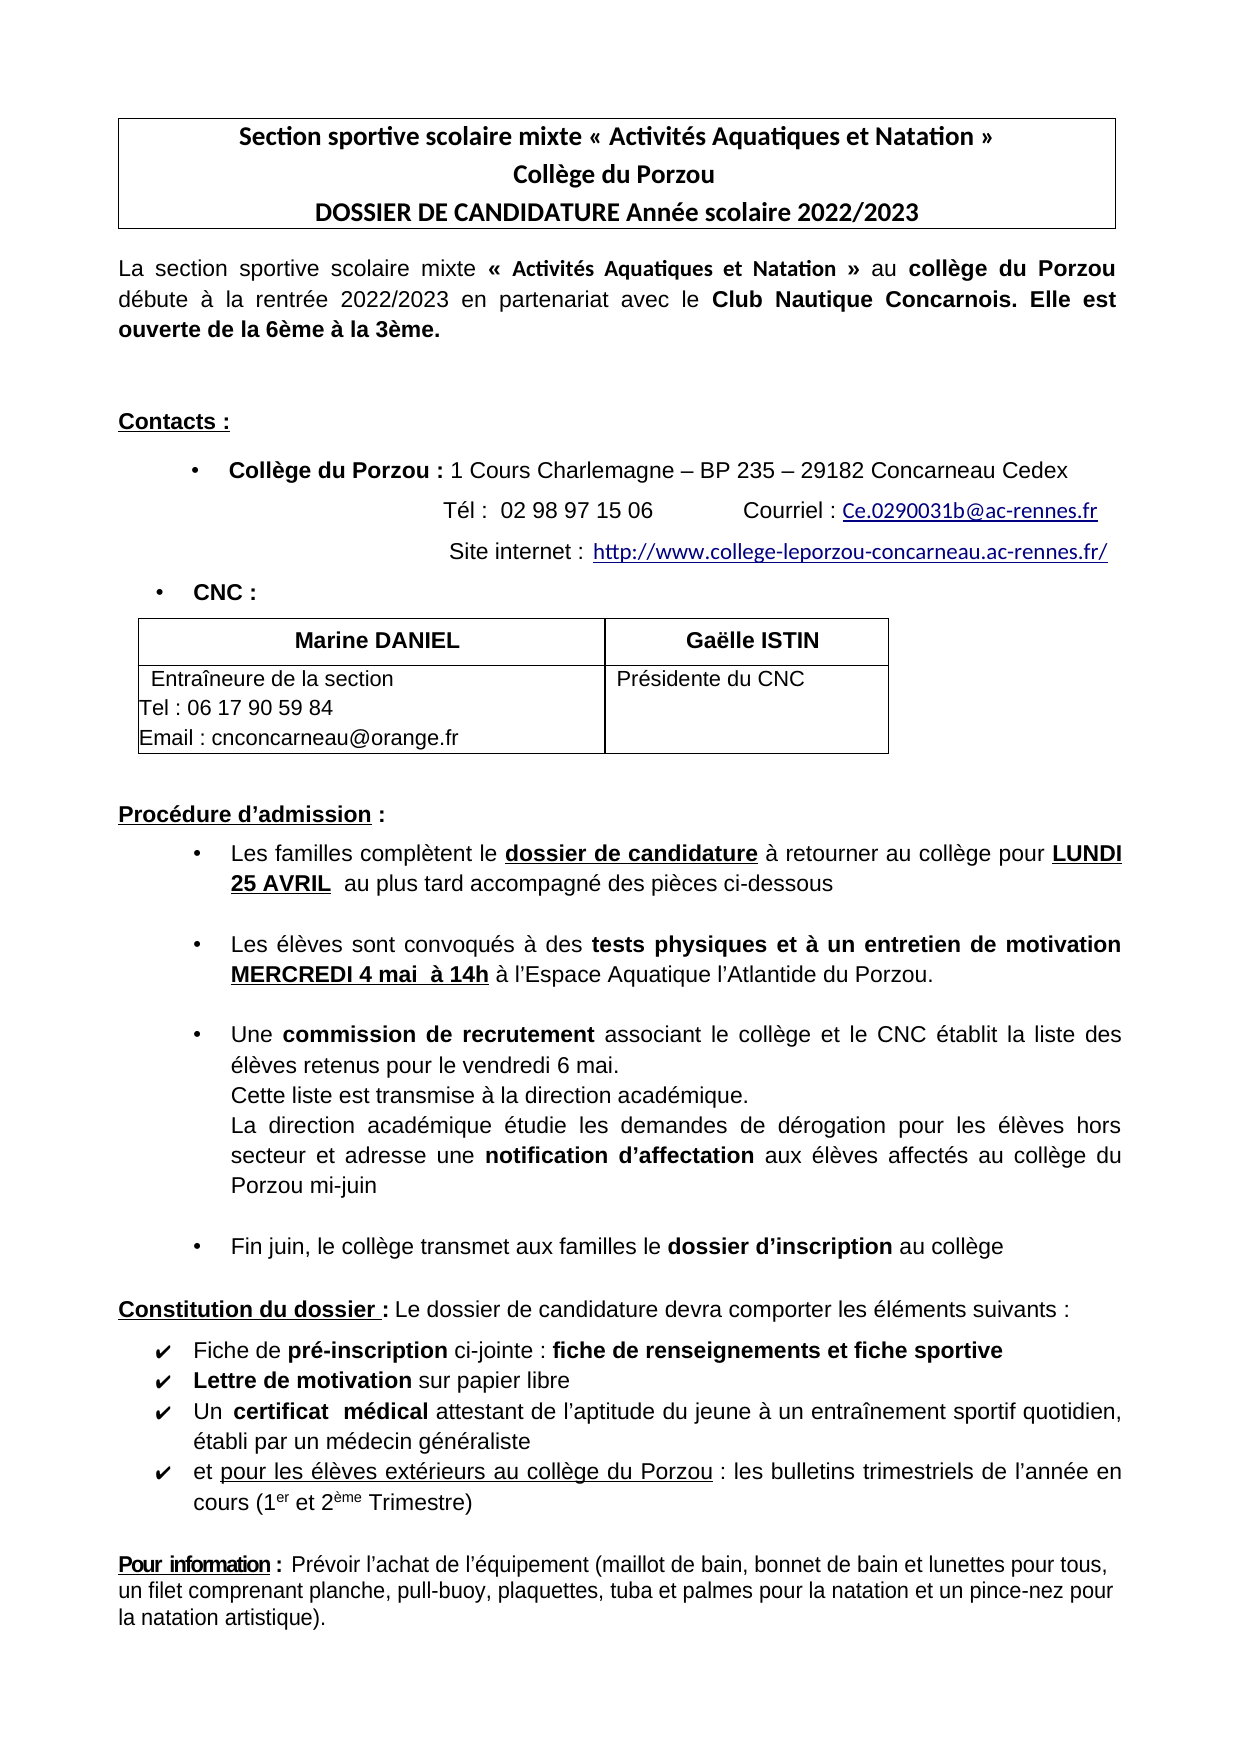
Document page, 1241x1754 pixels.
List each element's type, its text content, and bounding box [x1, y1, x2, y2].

list et pour les élèves extérieurs au collège du Porzou : les bulletins trimestriels de l’année en cours (1er et 2ème Trimestre) [156, 1458, 1122, 1515]
subtitle DOSSIER DE CANDIDATURE Année scolaire 2022/2023 [119, 194, 1115, 228]
table_header Gaëlle ISTIN [606, 619, 888, 665]
list Fiche de pré-inscription ci-jointe : fiche de renseignements et fiche sportive [156, 1337, 1122, 1364]
list Fin juin, le collège transmet aux familles le dossier d’inscription au collège [193, 1233, 1122, 1259]
list La direction académique étudie les demandes de dérogation pour les élèves hors secteur et adresse une notification d’affectation aux élèves affectés au collège du Porzou mi-juin [193, 1112, 1122, 1199]
subtitle Section sportive scolaire mixte « Activités Aquatiques et Natation » [119, 119, 1115, 152]
list Les familles complètent le dossier de candidature à retourner au collège pour LUNDI 25 AVRIL au plus tard accompagné des pièces ci-dessous [193, 840, 1122, 897]
text La section sportive scolaire mixte « Activités Aquatiques et Natation » au collège du Porzou débute à la rentrée 2022/2023 en partenariat avec le Club Nautique Concarnois. Elle est ouverte de la 6ème à la 3ème. [118, 254, 1116, 343]
list Un certificat médical attestant de l’aptitude du jeune à un entraînement sportif quotidien, établi par un médecin généraliste [156, 1398, 1122, 1454]
list Pour information : Prévoir l’achat de l’équipement (maillot de bain, bonnet de bain et lunettes pour tous, un filet comprenant planche, pull-buoy, plaquettes, tuba et palmes pour la natation et un pince-nez pour la natation artistique). [118, 1551, 1122, 1630]
text Site internet : http://www.college-leporzou-concarneau.ac-rennes.fr/ [443, 537, 1122, 565]
text Tél : 02 98 97 15 06 Courriel : Ce.0290031b@ac-rennes.fr [443, 496, 1122, 524]
table_cell Présidente du CNC [606, 666, 888, 753]
text Constitution du dossier : Le dossier de candidature devra comporter les éléments suivants : [118, 1295, 1122, 1323]
list Cette liste est transmise à la direction académique. [193, 1082, 1122, 1108]
text Contacts : [118, 408, 1122, 434]
list Une commission de recrutement associant le collège et le CNC établit la liste des élèves retenus pour le vendredi 6 mai. [193, 1021, 1122, 1078]
list CNC : [156, 579, 1122, 605]
table_cell Entraîneure de la section Tel : 06 17 90 59 84 Email : cnconcarneau@orange.fr [139, 666, 604, 753]
list Collège du Porzou : 1 Cours Charlemagne – BP 235 – 29182 Concarneau Cedex [156, 457, 1122, 483]
list Les élèves sont convoqués à des tests physiques et à un entretien de motivation MERCREDI 4 mai à 14h à l’Espace Aquatique l’Atlantide du Porzou. [193, 931, 1122, 987]
table_header Marine DANIEL [139, 619, 604, 665]
subtitle Collège du Porzou [119, 156, 1115, 190]
text Procédure d’admission : [118, 801, 1122, 827]
list Lettre de motivation sur papier libre [156, 1367, 1122, 1394]
